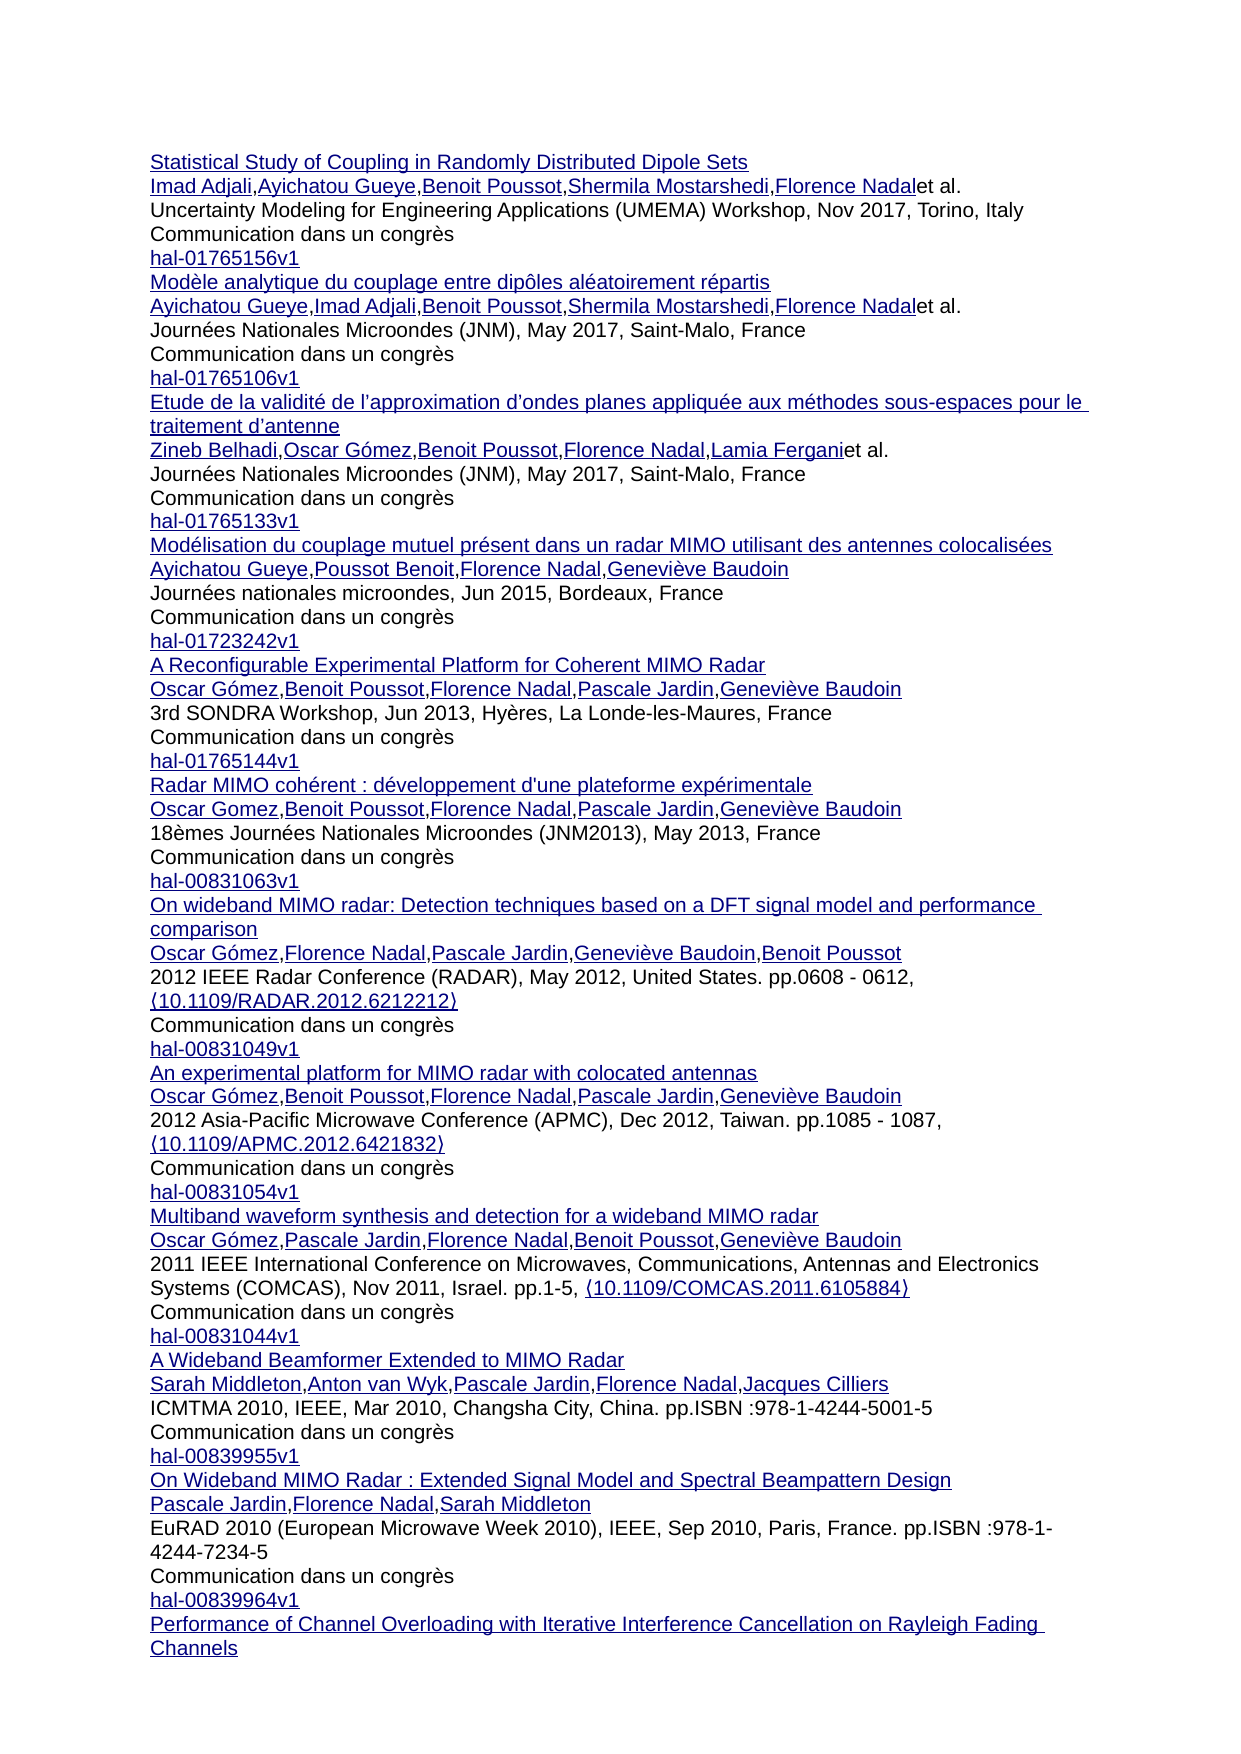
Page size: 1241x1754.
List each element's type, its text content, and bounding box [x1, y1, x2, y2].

table_cell Performance of Channel Overloading with Iterative Interference Cancellation on Rayleigh Fading Channels [150, 1611, 1090, 1659]
table_cell A Reconfigurable Experimental Platform for Coherent MIMO Radar Oscar Gómez,Benoit Poussot,Florence Nadal,Pascale Jardin,Geneviève Baudoin 3rd SONDRA Workshop, Jun 2013, Hyères, La Londe-les-Maures, France Communication dans un congrès hal-01765144v1 [150, 653, 1090, 773]
table_cell Modèle analytique du couplage entre dipôles aléatoirement répartis Ayichatou Gueye,Imad Adjali,Benoit Poussot,Shermila Mostarshedi,Florence Nadalet al. Journées Nationales Microondes (JNM), May 2017, Saint-Malo, France Communication dans un congrès hal-01765106v1 [150, 270, 1090, 389]
table_cell On wideband MIMO radar: Detection techniques based on a DFT signal model and performance comparison Oscar Gómez,Florence Nadal,Pascale Jardin,Geneviève Baudoin,Benoit Poussot 2012 IEEE Radar Conference (RADAR), May 2012, United States. pp.0608 - 0612, ⟨10.1109/RADAR.2012.6212212⟩ Communication dans un congrès hal-00831049v1 [150, 893, 1090, 1060]
table_cell Etude de la validité de l’approximation d’ondes planes appliquée aux méthodes sous-espaces pour le traitement d’antenne Zineb Belhadi,Oscar Gómez,Benoit Poussot,Florence Nadal,Lamia Ferganiet al. Journées Nationales Microondes (JNM), May 2017, Saint-Malo, France Communication dans un congrès hal-01765133v1 [150, 390, 1090, 533]
table_cell On Wideband MIMO Radar : Extended Signal Model and Spectral Beampattern Design Pascale Jardin,Florence Nadal,Sarah Middleton EuRAD 2010 (European Microwave Week 2010), IEEE, Sep 2010, Paris, France. pp.ISBN :978-1-4244-7234-5 Communication dans un congrès hal-00839964v1 [150, 1468, 1090, 1611]
table_cell Statistical Study of Coupling in Randomly Distributed Dipole Sets Imad Adjali,Ayichatou Gueye,Benoit Poussot,Shermila Mostarshedi,Florence Nadalet al. Uncertainty Modeling for Engineering Applications (UMEMA) Workshop, Nov 2017, Torino, Italy Communication dans un congrès hal-01765156v1 [150, 150, 1090, 270]
table_cell Modélisation du couplage mutuel présent dans un radar MIMO utilisant des antennes colocalisées Ayichatou Gueye,Poussot Benoit,Florence Nadal,Geneviève Baudoin Journées nationales microondes, Jun 2015, Bordeaux, France Communication dans un congrès hal-01723242v1 [150, 533, 1090, 653]
table_cell An experimental platform for MIMO radar with colocated antennas Oscar Gómez,Benoit Poussot,Florence Nadal,Pascale Jardin,Geneviève Baudoin 2012 Asia-Pacific Microwave Conference (APMC), Dec 2012, Taiwan. pp.1085 - 1087, ⟨10.1109/APMC.2012.6421832⟩ Communication dans un congrès hal-00831054v1 [150, 1060, 1090, 1204]
table_cell Multiband waveform synthesis and detection for a wideband MIMO radar Oscar Gómez,Pascale Jardin,Florence Nadal,Benoit Poussot,Geneviève Baudoin 2011 IEEE International Conference on Microwaves, Communications, Antennas and Electronics Systems (COMCAS), Nov 2011, Israel. pp.1-5, ⟨10.1109/COMCAS.2011.6105884⟩ Communication dans un congrès hal-00831044v1 [150, 1204, 1090, 1348]
table_cell A Wideband Beamformer Extended to MIMO Radar Sarah Middleton,Anton van Wyk,Pascale Jardin,Florence Nadal,Jacques Cilliers ICMTMA 2010, IEEE, Mar 2010, Changsha City, China. pp.ISBN :978-1-4244-5001-5 Communication dans un congrès hal-00839955v1 [150, 1348, 1090, 1468]
table_cell Radar MIMO cohérent : développement d'une plateforme expérimentale Oscar Gomez,Benoit Poussot,Florence Nadal,Pascale Jardin,Geneviève Baudoin 18èmes Journées Nationales Microondes (JNM2013), May 2013, France Communication dans un congrès hal-00831063v1 [150, 773, 1090, 893]
